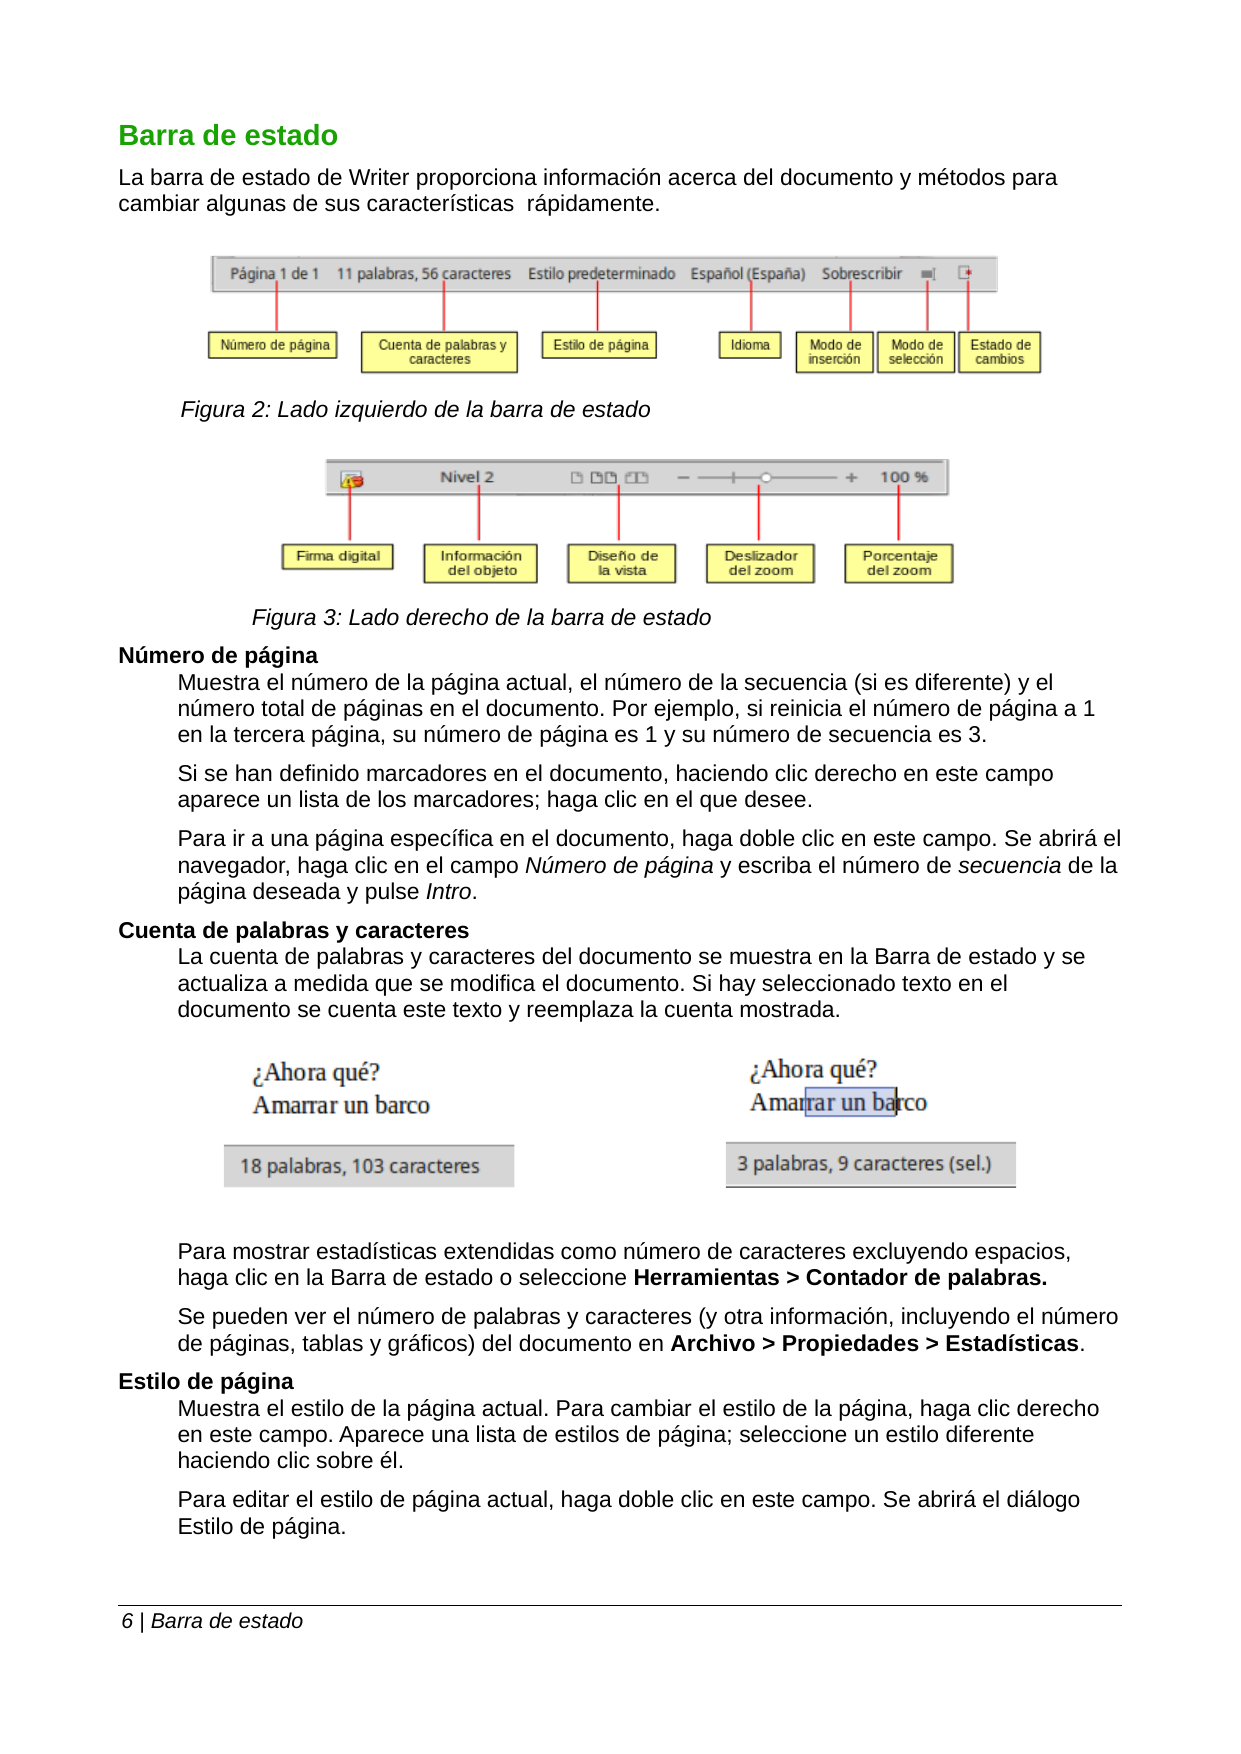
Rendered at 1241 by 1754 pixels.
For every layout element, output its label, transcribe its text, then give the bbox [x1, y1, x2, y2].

text Para ir a una página específica en el documento, haga doble clic en este campo. Se abrirá el navegador, haga clic en el campo Número de página y escriba el número de secuencia de la página deseada y pulse Intro. [177, 825, 1122, 904]
text Estilo de página [118, 1368, 1122, 1395]
text Para editar el estilo de página actual, haga doble clic en este campo. Se abrirá el diálogo Estilo de página. [177, 1486, 1122, 1539]
text Cuenta de palabras y caracteres [118, 917, 1122, 943]
text La barra de estado de Writer proporciona información acerca del documento y métodos para cambiar algunas de sus características rápidamente. [118, 163, 1122, 216]
picture [180, 228, 1060, 396]
text Número de página [118, 642, 1122, 668]
text Figura 3: Lado derecho de la barra de estado [252, 604, 989, 630]
text Para mostrar estadísticas extendidas como número de caracteres excluyendo espacios, haga clic en la Barra de estado o seleccione Herramientas > Contador de palabras. [177, 1238, 1122, 1291]
picture [223, 1040, 515, 1189]
text La cuenta de palabras y caracteres del documento se muestra en la Barra de estado y se actualiza a medida que se modifica el documento. Si hay seleccionado texto en el documento se cuenta este texto y reemplaza la cuenta mostrada. [177, 943, 1122, 1022]
text Muestra el estilo de la página actual. Para cambiar el estilo de la página, haga clic derecho en este campo. Aparece una lista de estilos de página; seleccione un estilo diferente haciendo clic sobre él. [177, 1395, 1122, 1474]
table_header [620, 1035, 1122, 1199]
text Figura 2: Lado izquierdo de la barra de estado [180, 396, 1060, 422]
picture [725, 1040, 1017, 1188]
subtitle Barra de estado [118, 118, 1122, 152]
text Si se han definido marcadores en el documento, haciendo clic derecho en este campo aparece un lista de los marcadores; haga clic en el que desee. [177, 760, 1122, 813]
text Se pueden ver el número de palabras y caracteres (y otra información, incluyendo el número de páginas, tablas y gráficos) del documento en Archivo > Propiedades > Estadísticas. [177, 1303, 1122, 1356]
picture [251, 433, 989, 604]
table_header [118, 1035, 620, 1199]
text Muestra el número de la página actual, el número de la secuencia (si es diferente) y el número total de páginas en el documento. Por ejemplo, si reinicia el número de página a 1 en la tercera página, su número de página es 1 y su número de secuencia es 3. [177, 668, 1122, 747]
